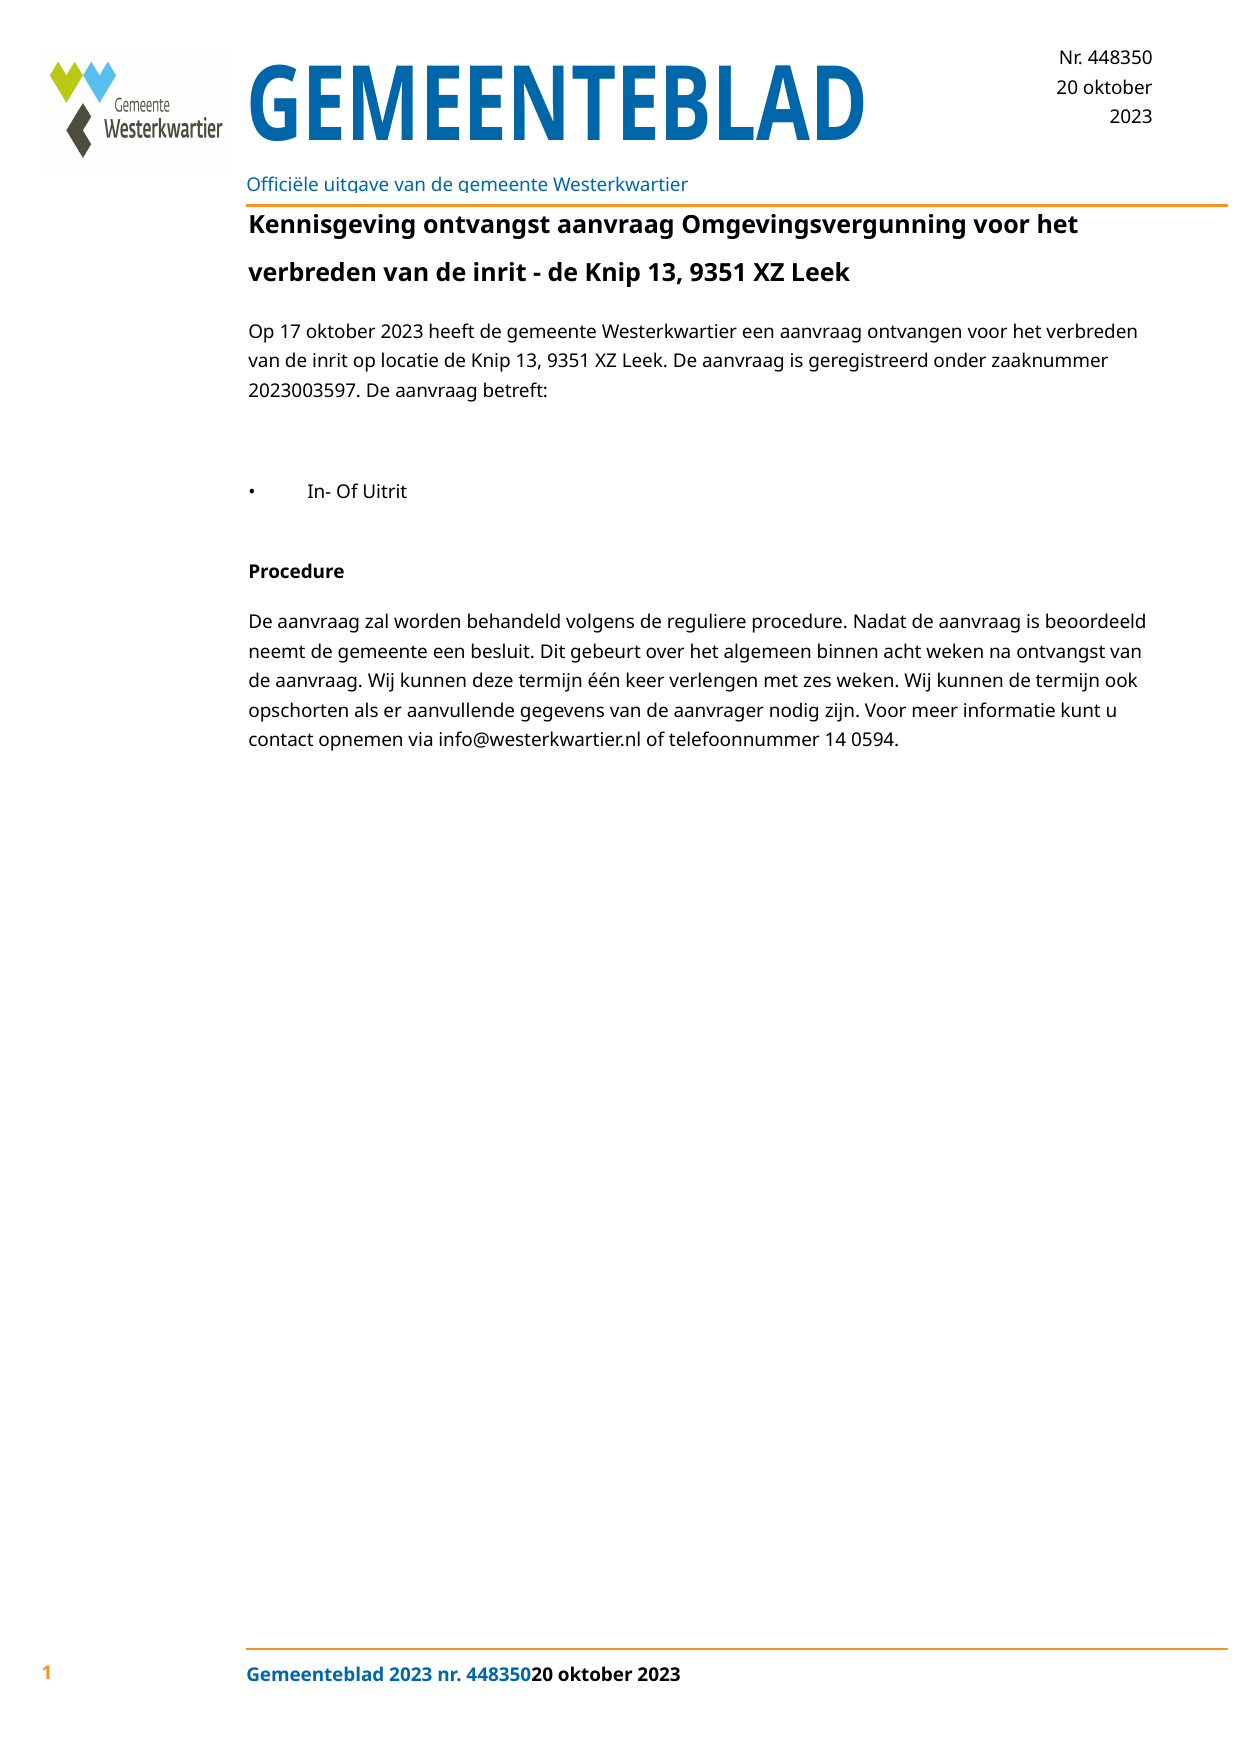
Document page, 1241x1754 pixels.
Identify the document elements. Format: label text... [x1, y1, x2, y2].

text Kennisgeving ontvangst aanvraag Omgevingsvergunning voor het verbreden van de inrit - de Knip 13, 9351 XZ Leek [248, 207, 1152, 288]
text De aanvraag zal worden behandeld volgens de reguliere procedure. Nadat de aanvraag is beoordeeld neemt de gemeente een besluit. Dit gebeurt over het algemeen binnen acht weken na ontvangst van de aanvraag. Wij kunnen deze termijn één keer verlengen met zes weken. Wij kunnen de termijn ook opschorten als er aanvullende gegevens van de aanvrager nodig zijn. Voor meer informatie kunt u contact opnemen via info@westerkwartier.nl of telefoonnummer 14 0594. [248, 608, 1152, 752]
list In- Of Uitrit [248, 478, 1152, 504]
picture [41, 47, 231, 172]
text Op 17 oktober 2023 heeft de gemeente Westerkwartier een aanvraag ontvangen voor het verbreden van de inrit op locatie de Knip 13, 9351 XZ Leek. De aanvraag is geregistreerd onder zaaknummer 2023003597. De aanvraag betreft: [248, 318, 1152, 403]
text Procedure [248, 558, 1152, 584]
